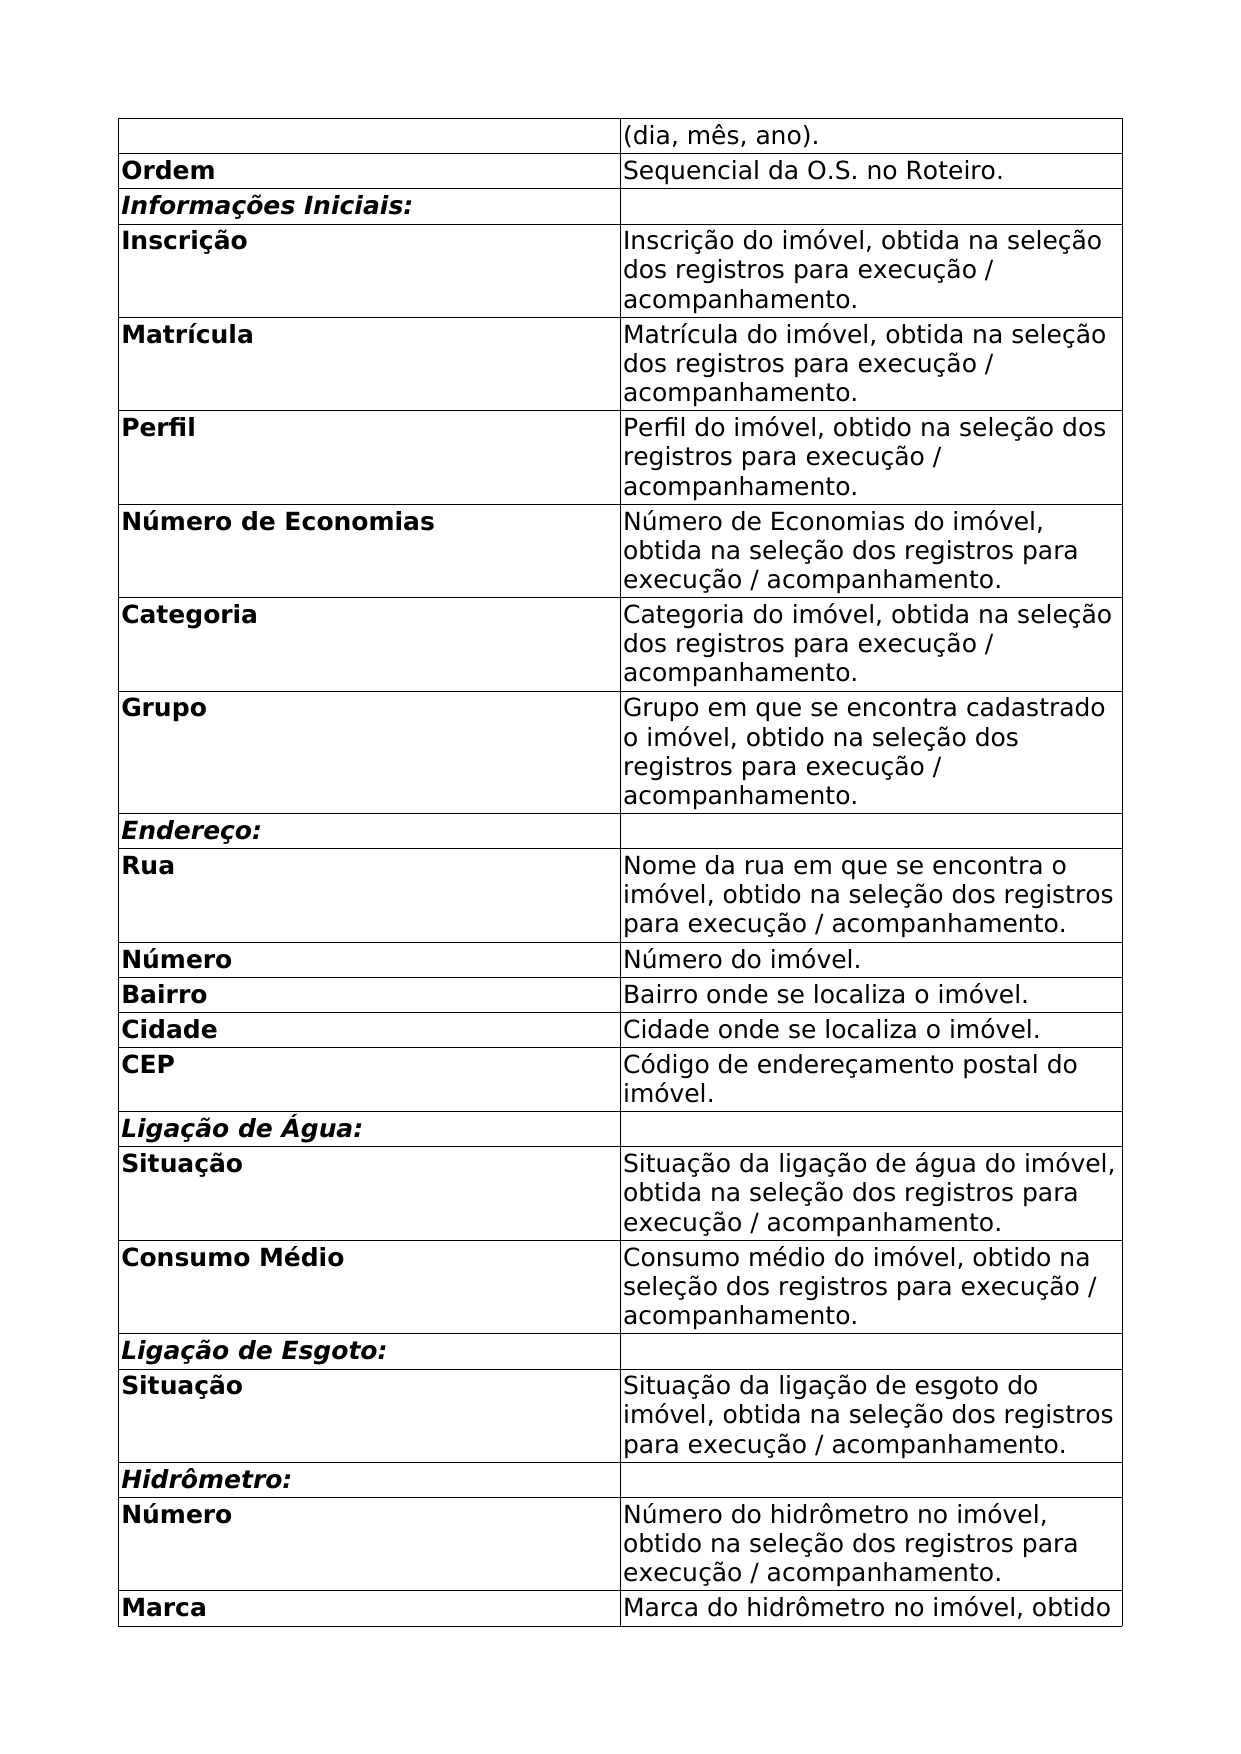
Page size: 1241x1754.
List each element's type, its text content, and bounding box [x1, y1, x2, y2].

table_cell [621, 1334, 1122, 1368]
table_cell Número do imóvel. [621, 943, 1122, 977]
table_cell Consumo médio do imóvel, obtido na seleção dos registros para execução / acompanhamento. [621, 1241, 1122, 1333]
table_cell [621, 1463, 1122, 1497]
table_cell Inscrição [119, 225, 620, 317]
table_cell Número do hidrômetro no imóvel, obtido na seleção dos registros para execução / acompanhamento. [621, 1498, 1122, 1590]
table_cell Rua [119, 849, 620, 942]
table_cell Número de Economias [119, 505, 620, 597]
table_cell [119, 119, 620, 153]
table_cell Ordem [119, 154, 620, 188]
table_cell Perfil do imóvel, obtido na seleção dos registros para execução / acompanhamento. [621, 411, 1122, 504]
table_cell Matrícula [119, 318, 620, 410]
table_cell Grupo [119, 692, 620, 813]
table_cell Ligação de Água: [119, 1112, 620, 1146]
table_cell Número [119, 1498, 620, 1590]
table_cell Bairro [119, 978, 620, 1012]
table_cell Situação da ligação de água do imóvel, obtida na seleção dos registros para execução / acompanhamento. [621, 1147, 1122, 1240]
table_cell Perfil [119, 411, 620, 504]
table_cell Cidade [119, 1013, 620, 1047]
table_cell Endereço: [119, 814, 620, 848]
table_cell Matrícula do imóvel, obtida na seleção dos registros para execução / acompanhamento. [621, 318, 1122, 410]
table_cell Sequencial da O.S. no Roteiro. [621, 154, 1122, 188]
table_cell Categoria [119, 598, 620, 691]
table_cell Nome da rua em que se encontra o imóvel, obtido na seleção dos registros para execução / acompanhamento. [621, 849, 1122, 942]
table_cell Código de endereçamento postal do imóvel. [621, 1048, 1122, 1111]
table_cell Número de Economias do imóvel, obtida na seleção dos registros para execução / acompanhamento. [621, 505, 1122, 597]
table_cell Número [119, 943, 620, 977]
table_cell (dia, mês, ano). [621, 119, 1122, 153]
table_cell [621, 1112, 1122, 1146]
table_cell Informações Iniciais: [119, 189, 620, 223]
table_cell Situação [119, 1370, 620, 1462]
table_cell [621, 189, 1122, 223]
table_cell Situação da ligação de esgoto do imóvel, obtida na seleção dos registros para execução / acompanhamento. [621, 1370, 1122, 1462]
table_cell Marca do hidrômetro no imóvel, obtido [621, 1591, 1122, 1626]
table_cell Marca [119, 1591, 620, 1626]
table_cell Consumo Médio [119, 1241, 620, 1333]
table_cell Hidrômetro: [119, 1463, 620, 1497]
table_cell Grupo em que se encontra cadastrado o imóvel, obtido na seleção dos registros para execução / acompanhamento. [621, 692, 1122, 813]
table_cell Ligação de Esgoto: [119, 1334, 620, 1368]
table_cell CEP [119, 1048, 620, 1111]
table_cell Categoria do imóvel, obtida na seleção dos registros para execução / acompanhamento. [621, 598, 1122, 691]
table_cell Inscrição do imóvel, obtida na seleção dos registros para execução / acompanhamento. [621, 225, 1122, 317]
table_cell Cidade onde se localiza o imóvel. [621, 1013, 1122, 1047]
table_cell Bairro onde se localiza o imóvel. [621, 978, 1122, 1012]
table_cell [621, 814, 1122, 848]
table_cell Situação [119, 1147, 620, 1240]
